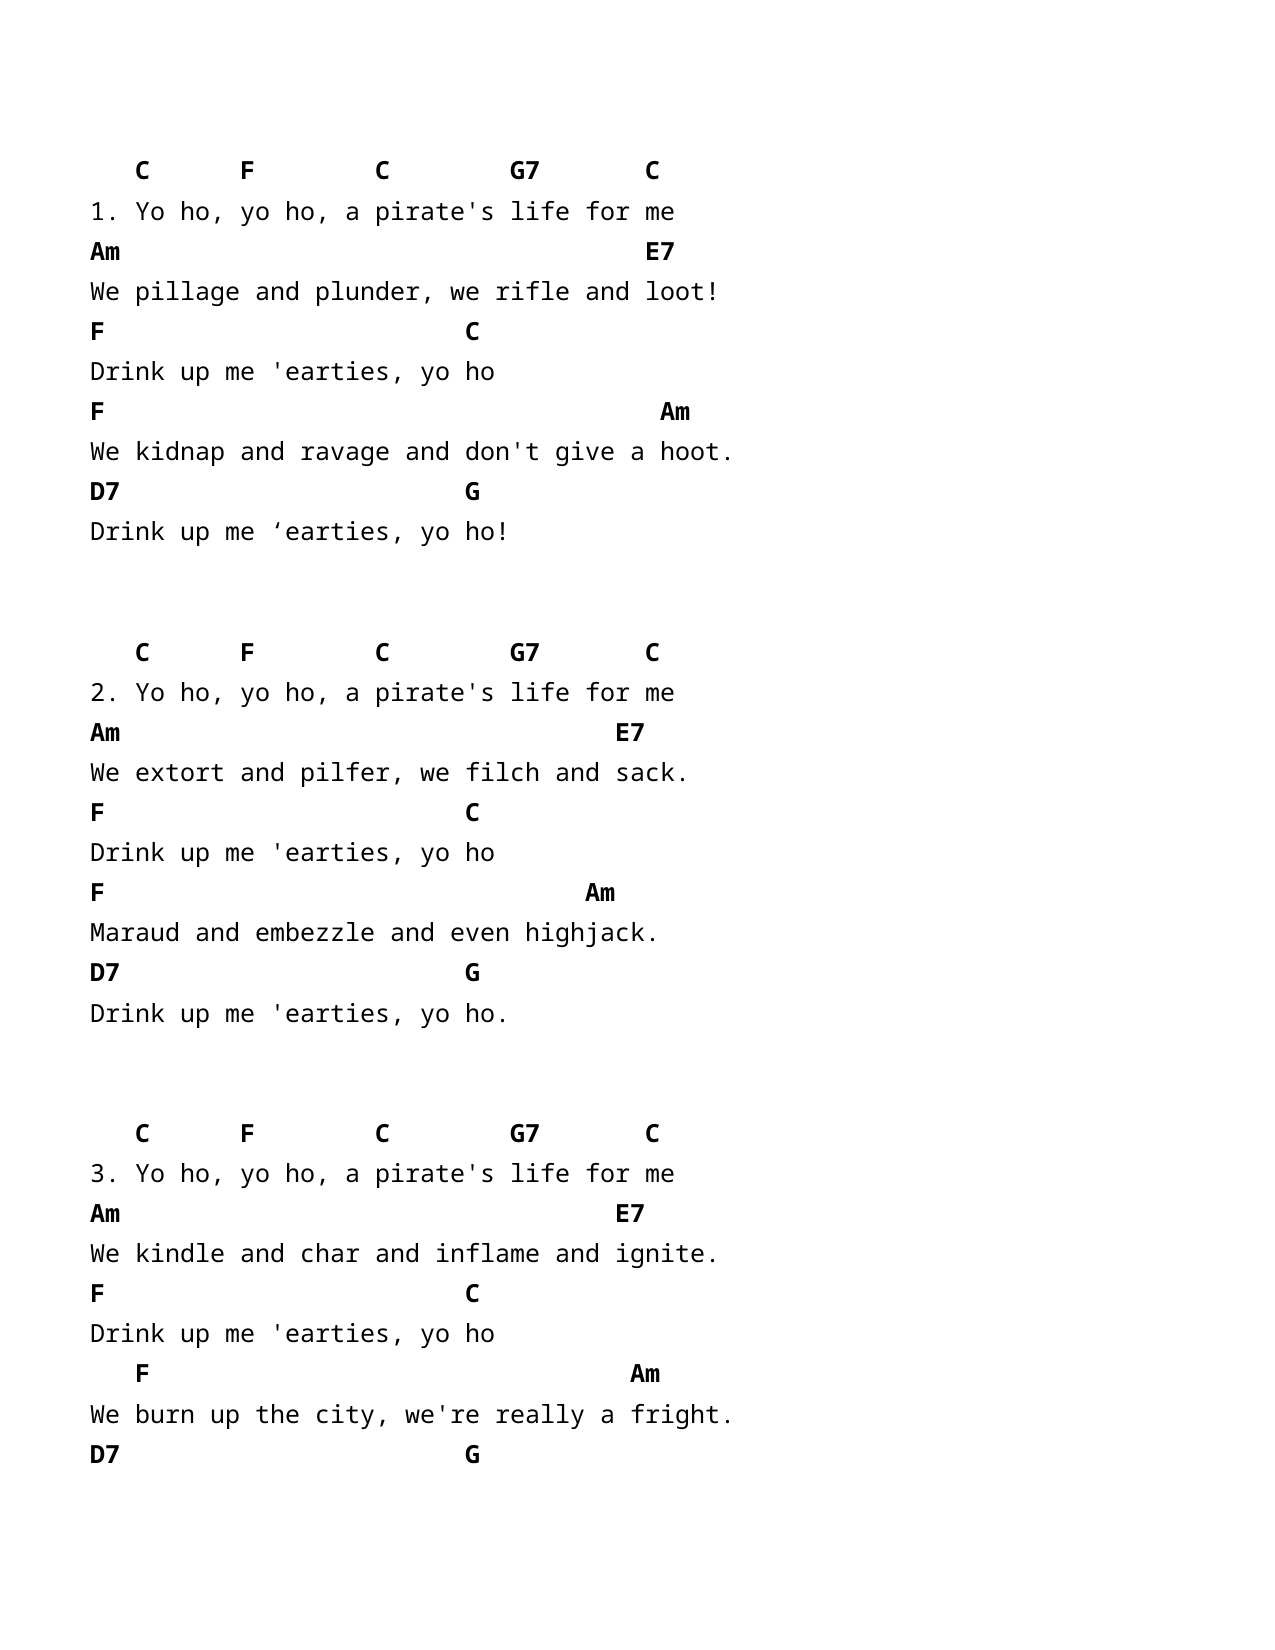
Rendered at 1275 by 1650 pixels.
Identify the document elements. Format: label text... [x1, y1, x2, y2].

text We extort and pilfer, we filch and sack. [90, 754, 1215, 789]
text Drink up me 'earties, yo ho [90, 1316, 1215, 1350]
text D7 G [90, 955, 1215, 989]
text We burn up the city, we're really a fright. [90, 1396, 1215, 1430]
text Am E7 [90, 1196, 1215, 1230]
text C F C G7 C [90, 1116, 1215, 1149]
text D7 G [90, 474, 1215, 508]
text F C [90, 313, 1215, 347]
text Am E7 [90, 233, 1215, 267]
text Drink up me 'earties, yo ho [90, 835, 1215, 869]
text Am E7 [90, 714, 1215, 748]
text 2. Yo ho, yo ho, a pirate's life for me [90, 674, 1215, 708]
text Drink up me 'earties, yo ho. [90, 995, 1215, 1029]
text F Am [90, 1356, 1215, 1390]
text F C [90, 795, 1215, 829]
text Drink up me ‘earties, yo ho! [90, 514, 1215, 548]
text F C [90, 1276, 1215, 1310]
text C F C G7 C [90, 153, 1215, 187]
text Maraud and embezzle and even highjack. [90, 915, 1215, 949]
text We kidnap and ravage and don't give a hoot. [90, 434, 1215, 468]
text We kindle and char and inflame and ignite. [90, 1236, 1215, 1270]
text D7 G [90, 1436, 1215, 1470]
text F Am [90, 394, 1215, 428]
text F Am [90, 875, 1215, 909]
text We pillage and plunder, we rifle and loot! [90, 273, 1215, 307]
text Drink up me 'earties, yo ho [90, 353, 1215, 388]
text C F C G7 C [90, 634, 1215, 668]
text 3. Yo ho, yo ho, a pirate's life for me [90, 1156, 1215, 1190]
text 1. Yo ho, yo ho, a pirate's life for me [90, 193, 1215, 227]
